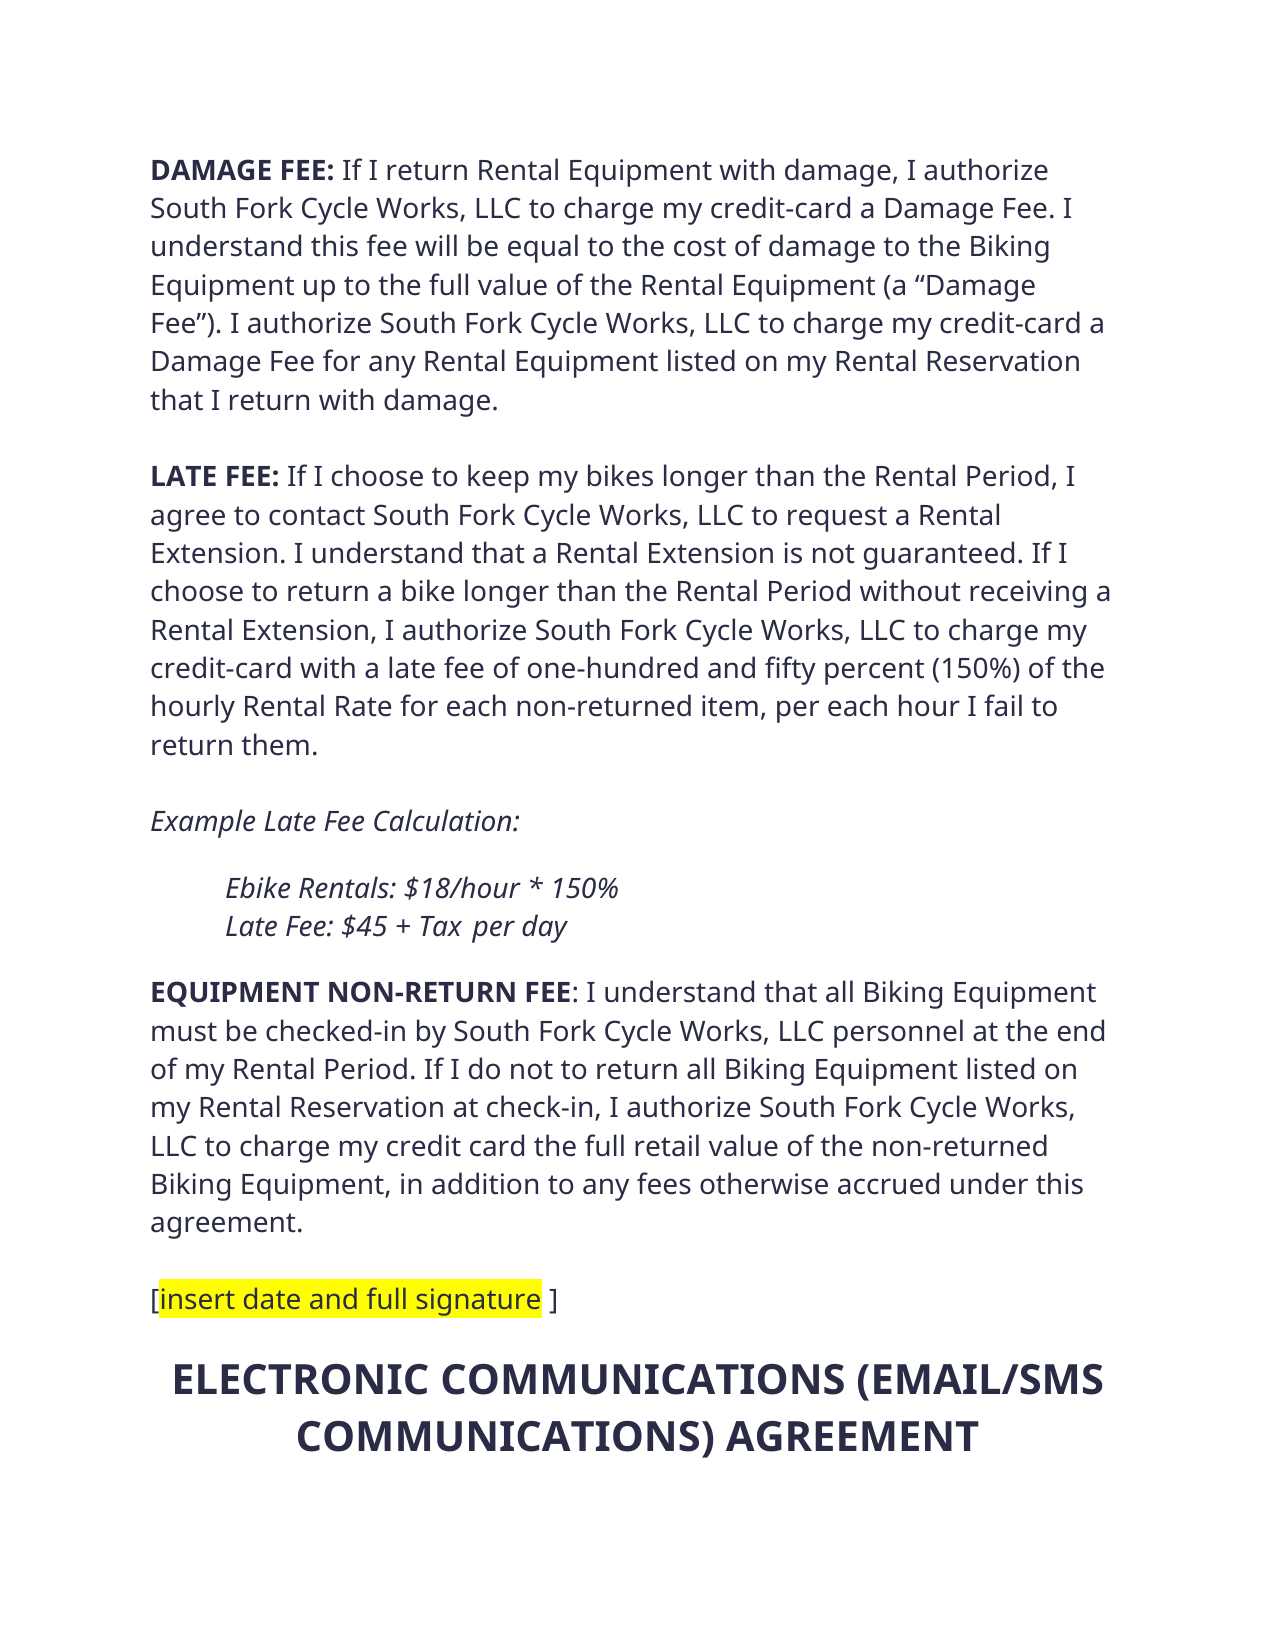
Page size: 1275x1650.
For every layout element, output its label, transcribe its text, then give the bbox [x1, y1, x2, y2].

text ELECTRONIC COMMUNICATIONS (EMAIL/SMS COMMUNICATIONS) AGREEMENT [150, 1350, 1125, 1464]
text DAMAGE FEE: If I return Rental Equipment with damage, I authorize South Fork Cycle Works, LLC to charge my credit-card a Damage Fee. I understand this fee will be equal to the cost of damage to the Biking Equipment up to the full value of the Rental Equipment (a “Damage Fee”). I authorize South Fork Cycle Works, LLC to charge my credit-card a Damage Fee for any Rental Equipment listed on my Rental Reservation that I return with damage. [150, 150, 1125, 418]
text EQUIPMENT NON-RETURN FEE: I understand that all Biking Equipment must be checked-in by South Fork Cycle Works, LLC personnel at the end of my Rental Period. If I do not to return all Biking Equipment listed on my Rental Reservation at check-in, I authorize South Fork Cycle Works, LLC to charge my credit card the full retail value of the non-returned Biking Equipment, in addition to any fees otherwise accrued under this agreement. [150, 973, 1125, 1241]
text Example Late Fee Calculation: [150, 763, 1125, 868]
text [insert date and full signature ] [150, 1279, 1125, 1318]
text Ebike Rentals: $18/hour * 150% Late Fee: $45 + Tax per day [225, 868, 1125, 973]
text LATE FEE: If I choose to keep my bikes longer than the Rental Period, I agree to contact South Fork Cycle Works, LLC to request a Rental Extension. I understand that a Rental Extension is not guaranteed. If I choose to return a bike longer than the Rental Period without receiving a Rental Extension, I authorize South Fork Cycle Works, LLC to charge my credit-card with a late fee of one-hundred and fifty percent (150%) of the hourly Rental Rate for each non-returned item, per each hour I fail to return them. [150, 418, 1125, 763]
